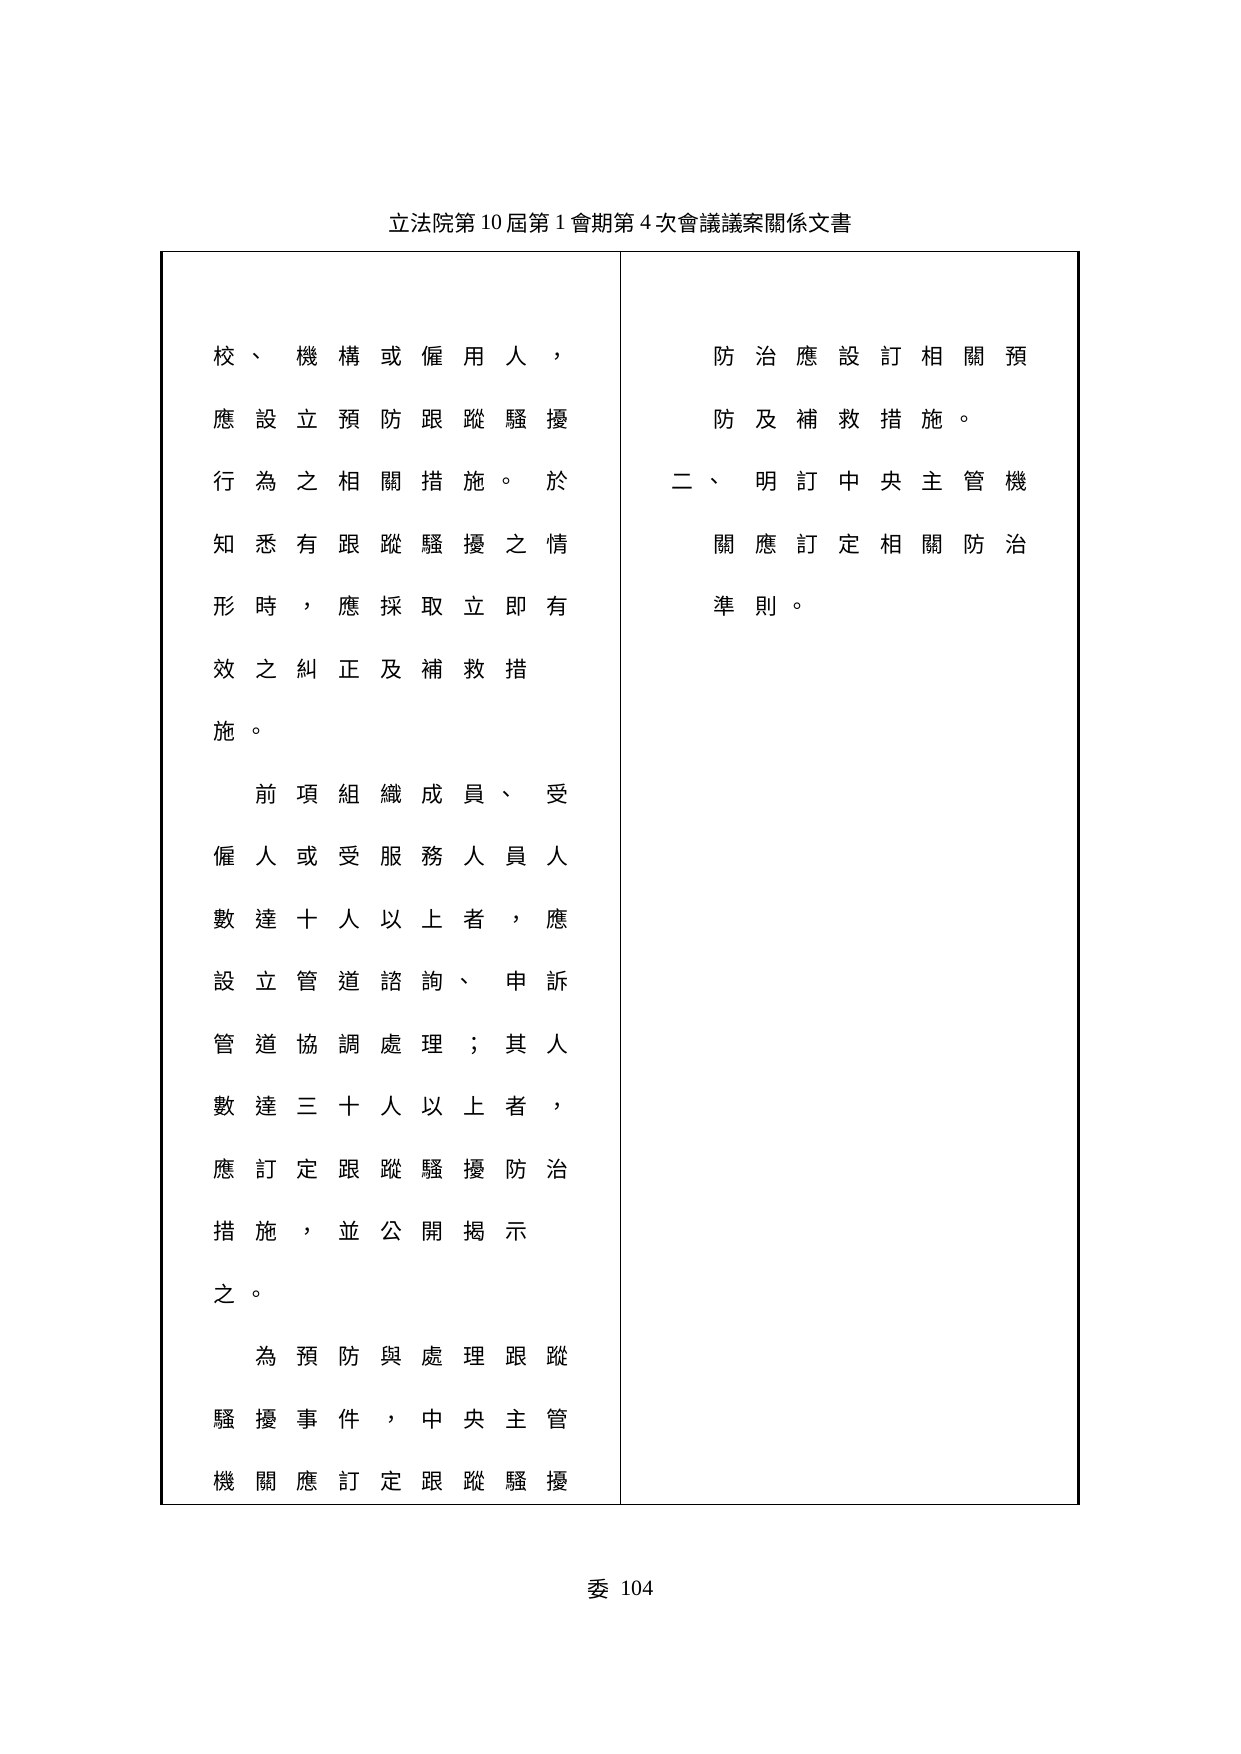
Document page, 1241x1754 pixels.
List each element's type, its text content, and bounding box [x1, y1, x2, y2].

table_cell 防治應設訂相關預防及補救措施。 二、明訂中央主管機關應訂定相關防治準則。 [621, 252, 1077, 1504]
table_cell 校、機構或僱用人，應設立預防跟蹤騷擾行為之相關措施。於知悉有跟蹤騷擾之情形時，應採取立即有效之糾正及補救措施。 前項組織成員、受僱人或受服務人員人數達十人以上者，應設立管道諮詢、申訴管道協調處理；其人數達三十人以上者，應訂定跟蹤騷擾防治措施，並公開揭示之。 為預防與處理跟蹤騷擾事件，中央主管機關應訂定跟蹤騷擾 [163, 252, 620, 1504]
